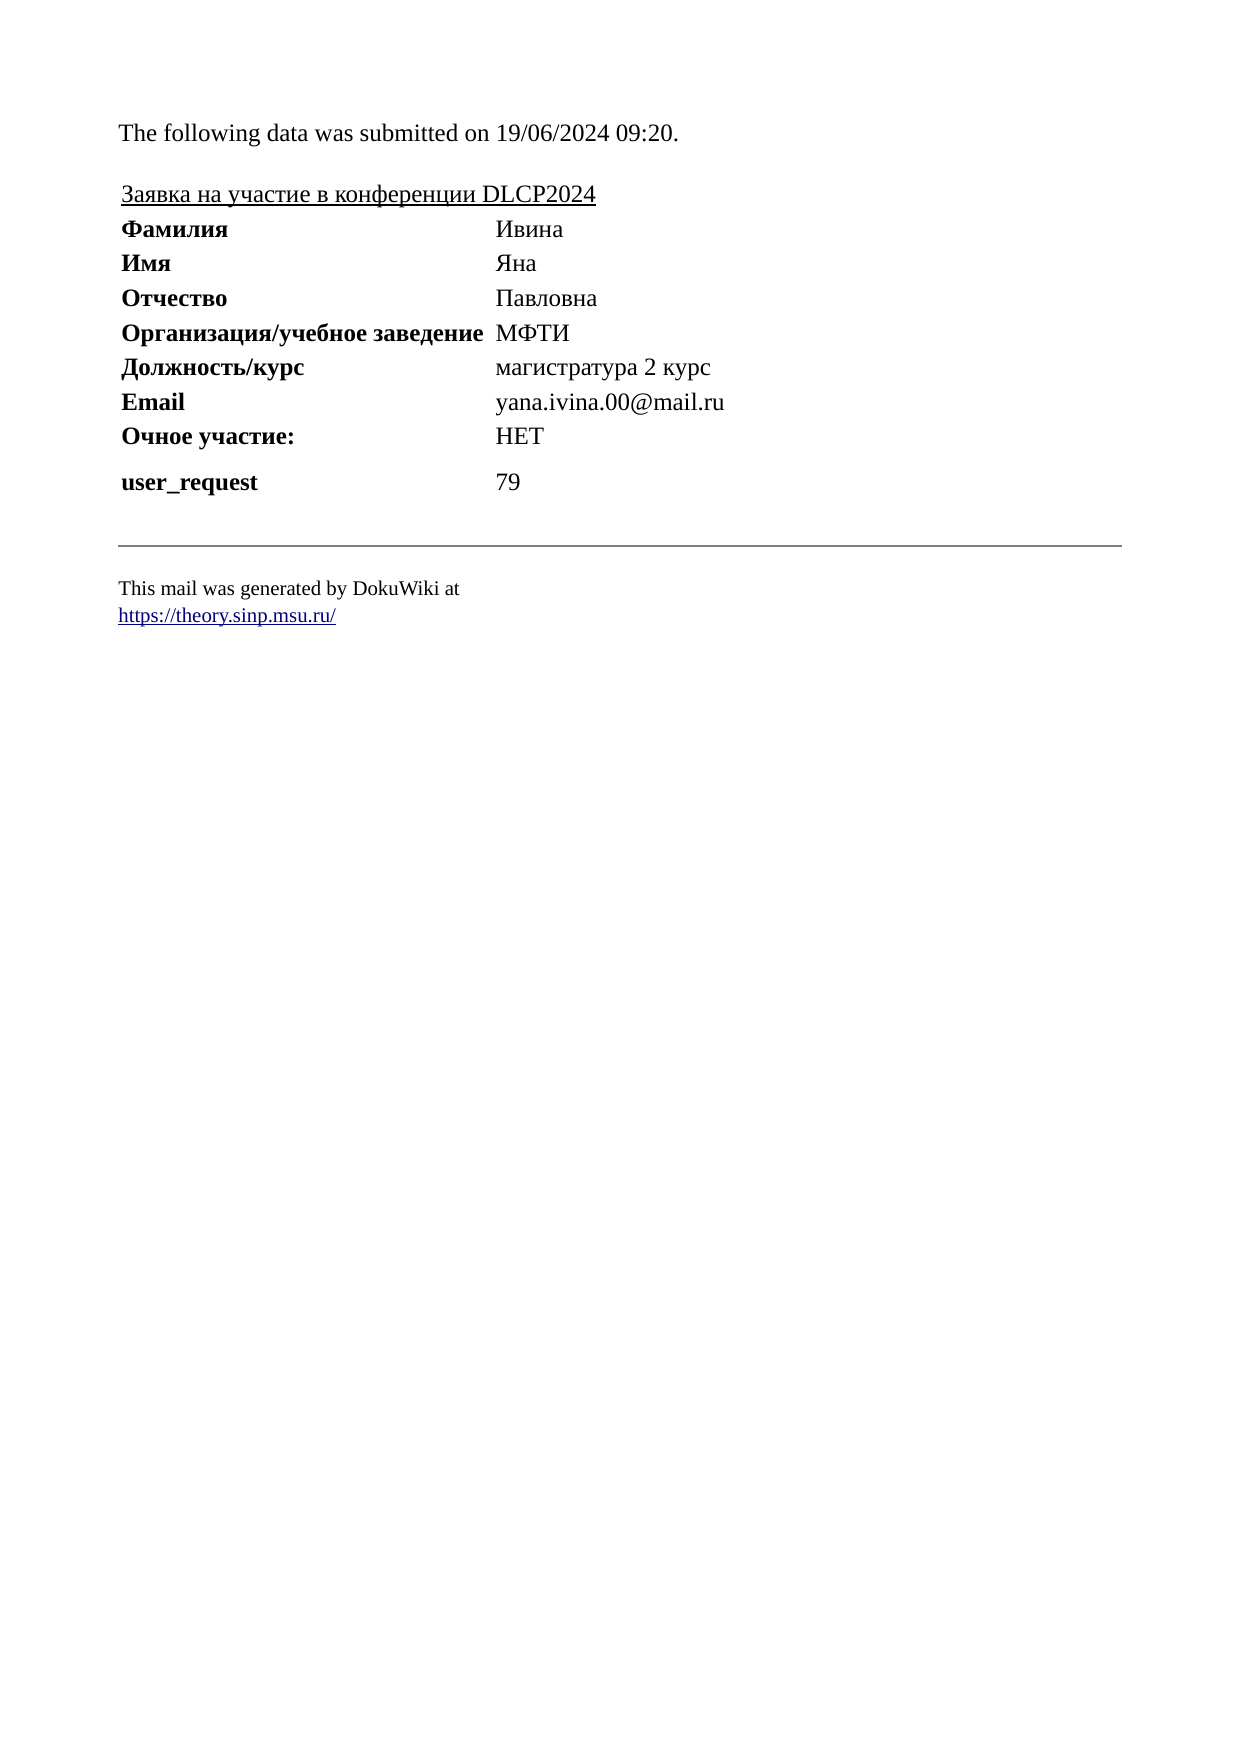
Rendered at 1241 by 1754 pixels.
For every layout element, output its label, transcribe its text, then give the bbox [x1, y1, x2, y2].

table_cell магистратура 2 курс [493, 349, 737, 384]
table_cell Email [118, 384, 492, 418]
table_cell Должность/курс [118, 349, 492, 384]
table_cell Павловна [493, 280, 737, 315]
table_cell yana.ivina.00@mail.ru [493, 384, 737, 418]
table_cell Отчество [118, 280, 492, 315]
table_cell Организация/учебное заведение [118, 315, 492, 349]
table_cell Фамилия [118, 211, 492, 246]
table_cell Ивина [493, 211, 737, 246]
table_cell user_request [118, 464, 492, 498]
table_cell Имя [118, 246, 492, 280]
text This mail was generated by DokuWiki at https://theory.sinp.msu.ru/ [118, 576, 1122, 627]
table_cell 79 [493, 464, 737, 498]
table_cell [118, 453, 737, 464]
table_cell Очное участие: [118, 419, 492, 453]
table_cell МФТИ [493, 315, 737, 349]
table_cell НЕТ [493, 419, 737, 453]
text The following data was submitted on 19/06/2024 09:20. [118, 118, 1122, 147]
table_header Заявка на участие в конференции DLCP2024 [118, 176, 737, 211]
table_cell Яна [493, 246, 737, 280]
